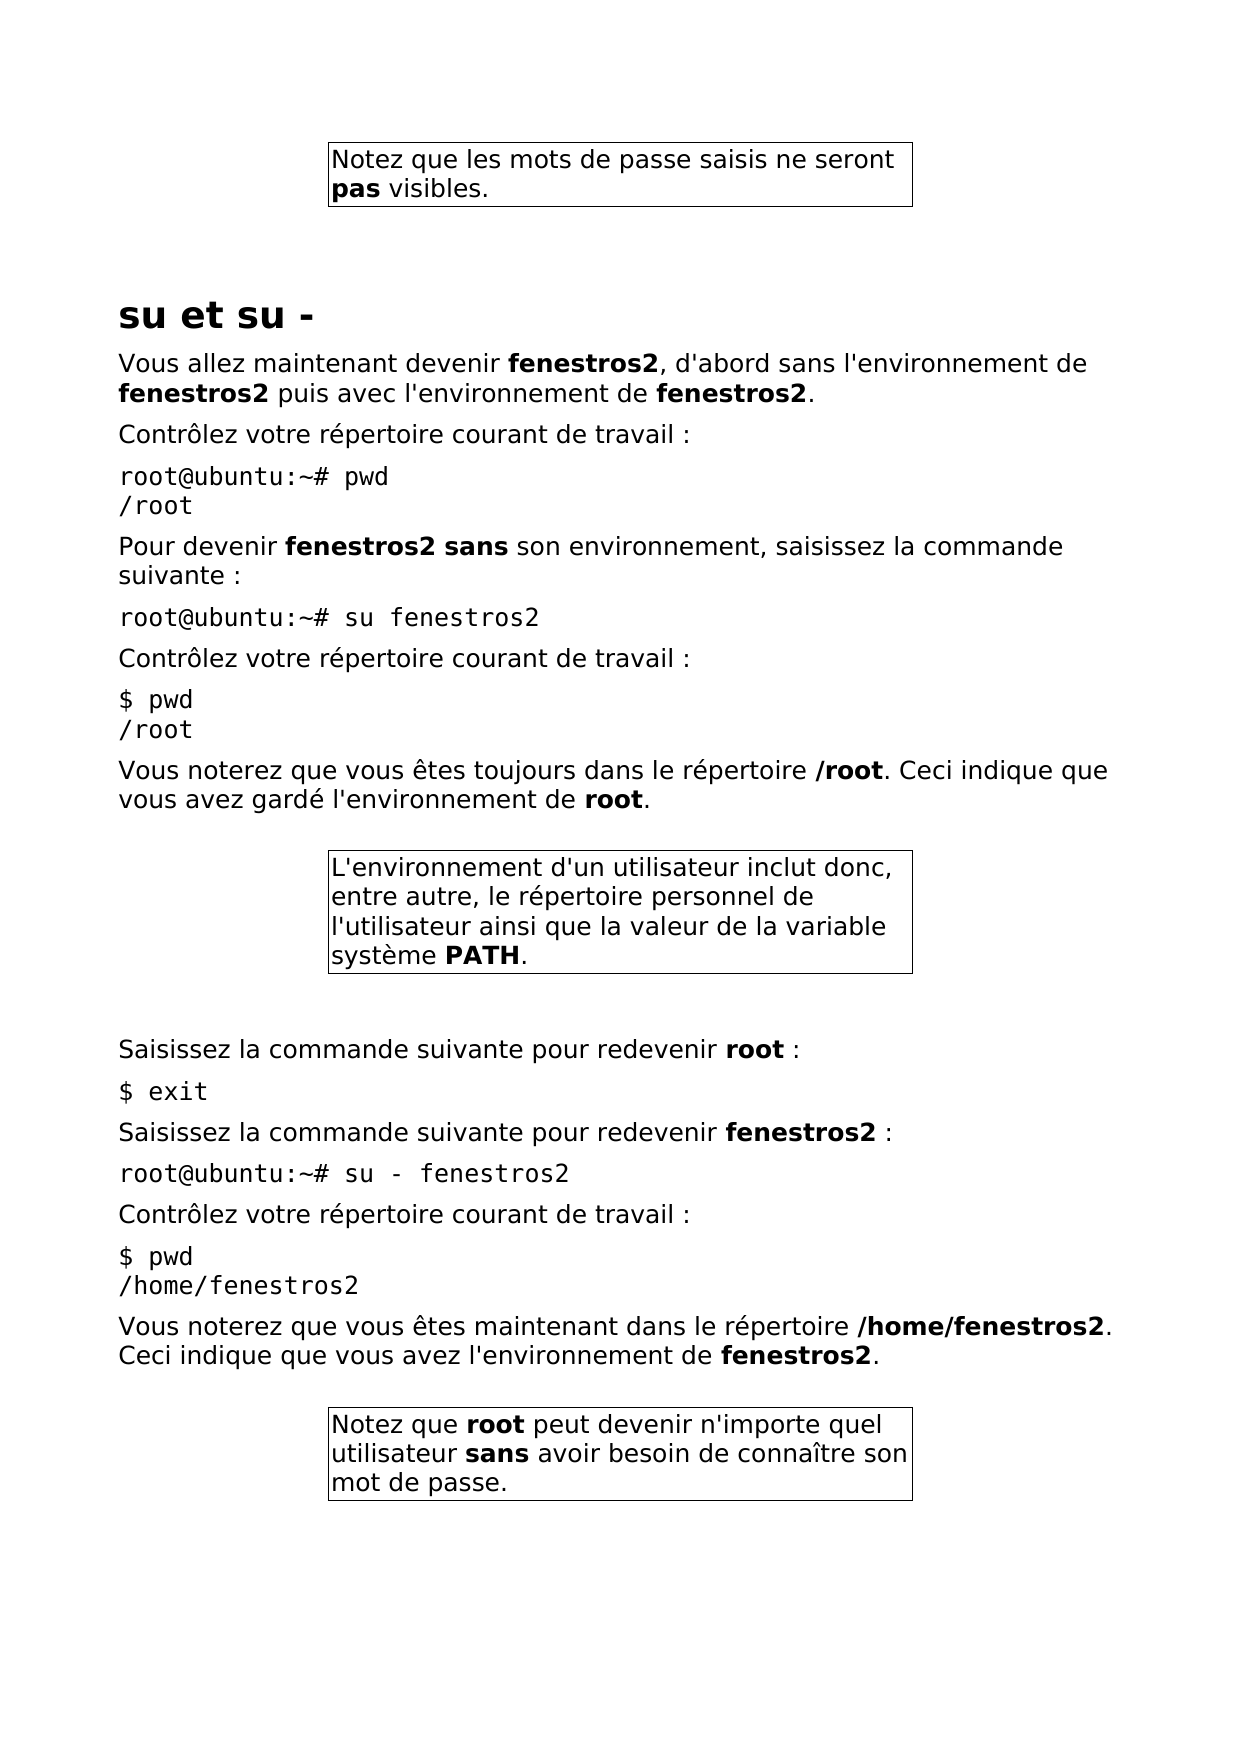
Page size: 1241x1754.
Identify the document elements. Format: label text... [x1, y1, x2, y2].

text $ pwd /root [118, 686, 1122, 744]
text Saisissez la commande suivante pour redevenir root : [118, 1035, 1122, 1064]
text Vous noterez que vous êtes maintenant dans le répertoire /home/fenestros2. Ceci indique que vous avez l'environnement de fenestros2. [118, 1312, 1122, 1371]
text root@ubuntu:~# su - fenestros2 [118, 1160, 1122, 1189]
text Pour devenir fenestros2 sans son environnement, saisissez la commande suivante : [118, 532, 1122, 591]
text Vous noterez que vous êtes toujours dans le répertoire /root. Ceci indique que vous avez gardé l'environnement de root. [118, 756, 1122, 814]
text Contrôlez votre répertoire courant de travail : [118, 421, 1122, 450]
text $ pwd /home/fenestros2 [118, 1242, 1122, 1301]
table_header L'environnement d'un utilisateur inclut donc, entre autre, le répertoire personnel de l'utilisateur ainsi que la valeur de la variable système PATH. [329, 851, 912, 973]
subtitle su et su - [118, 293, 1122, 337]
text Contrôlez votre répertoire courant de travail : [118, 1201, 1122, 1230]
text root@ubuntu:~# pwd /root [118, 462, 1122, 521]
text Contrôlez votre répertoire courant de travail : [118, 644, 1122, 673]
text Saisissez la commande suivante pour redevenir fenestros2 : [118, 1118, 1122, 1147]
text Vous allez maintenant devenir fenestros2, d'abord sans l'environnement de fenestros2 puis avec l'environnement de fenestros2. [118, 350, 1122, 408]
text $ exit [118, 1077, 1122, 1106]
table_header Notez que les mots de passe saisis ne seront pas visibles. [329, 143, 912, 206]
table_header Notez que root peut devenir n'importe quel utilisateur sans avoir besoin de connaître son mot de passe. [329, 1408, 912, 1500]
text root@ubuntu:~# su fenestros2 [118, 603, 1122, 632]
